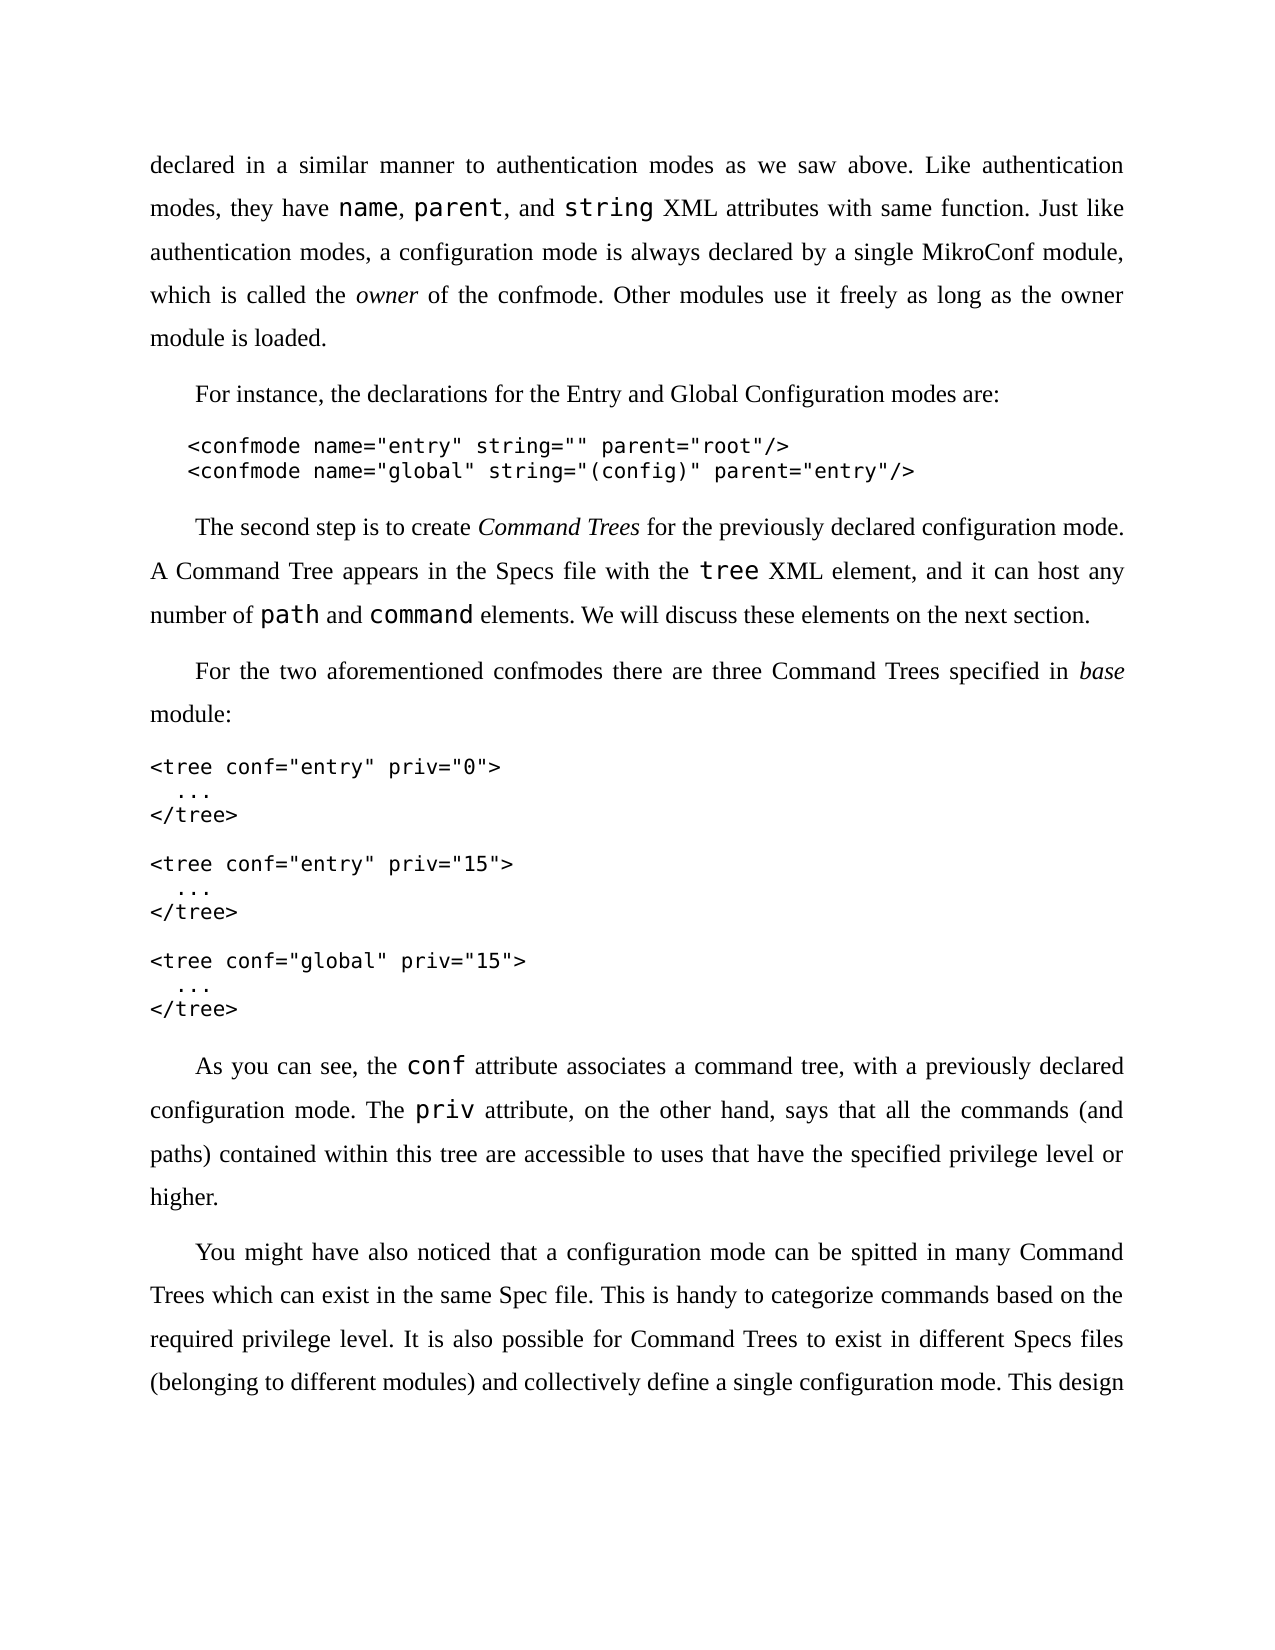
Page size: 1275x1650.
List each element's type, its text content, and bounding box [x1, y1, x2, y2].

text For instance, the declarations for the Entry and Global Configuration modes are: [150, 379, 1125, 408]
text <confmode name="entry" string="" parent="root"/> [150, 434, 1125, 459]
text As you can see, the conf attribute associates a command tree, with a previously declared configuration mode. The priv attribute, on the other hand, says that all the commands (and paths) contained within this tree are accessible to uses that have the specified privilege level or higher. [150, 1051, 1125, 1211]
text <tree conf="entry" priv="15"> [150, 852, 1125, 876]
text You might have also noticed that a configuration mode can be spitted in many Command Trees which can exist in the same Spec file. This is handy to categorize commands based on the required privilege level. It is also possible for Command Trees to exist in different Specs files (belonging to different modules) and collectively define a single configuration mode. This design [150, 1237, 1125, 1396]
text </tree> [150, 803, 1125, 828]
text </tree> [150, 900, 1125, 925]
text ... [150, 779, 1125, 803]
text For the two aforementioned confmodes there are three Command Trees specified in base module: [150, 656, 1125, 728]
text The second step is to create Command Trees for the previously declared configuration mode. A Command Tree appears in the Specs file with the tree XML element, and it can host any number of path and command elements. We will discuss these elements on the next section. [150, 512, 1125, 629]
text ... [150, 876, 1125, 900]
text </tree> [150, 997, 1125, 1022]
text ... [150, 973, 1125, 997]
text <confmode name="global" string="(config)" parent="entry"/> [150, 459, 1125, 483]
text declared in a similar manner to authentication modes as we saw above. Like authentication modes, they have name, parent, and string XML attributes with same function. Just like authentication modes, a configuration mode is always declared by a single MikroConf module, which is called the owner of the confmode. Other modules use it freely as long as the owner module is loaded. [150, 150, 1125, 352]
text <tree conf="global" priv="15"> [150, 949, 1125, 973]
text <tree conf="entry" priv="0"> [150, 755, 1125, 779]
